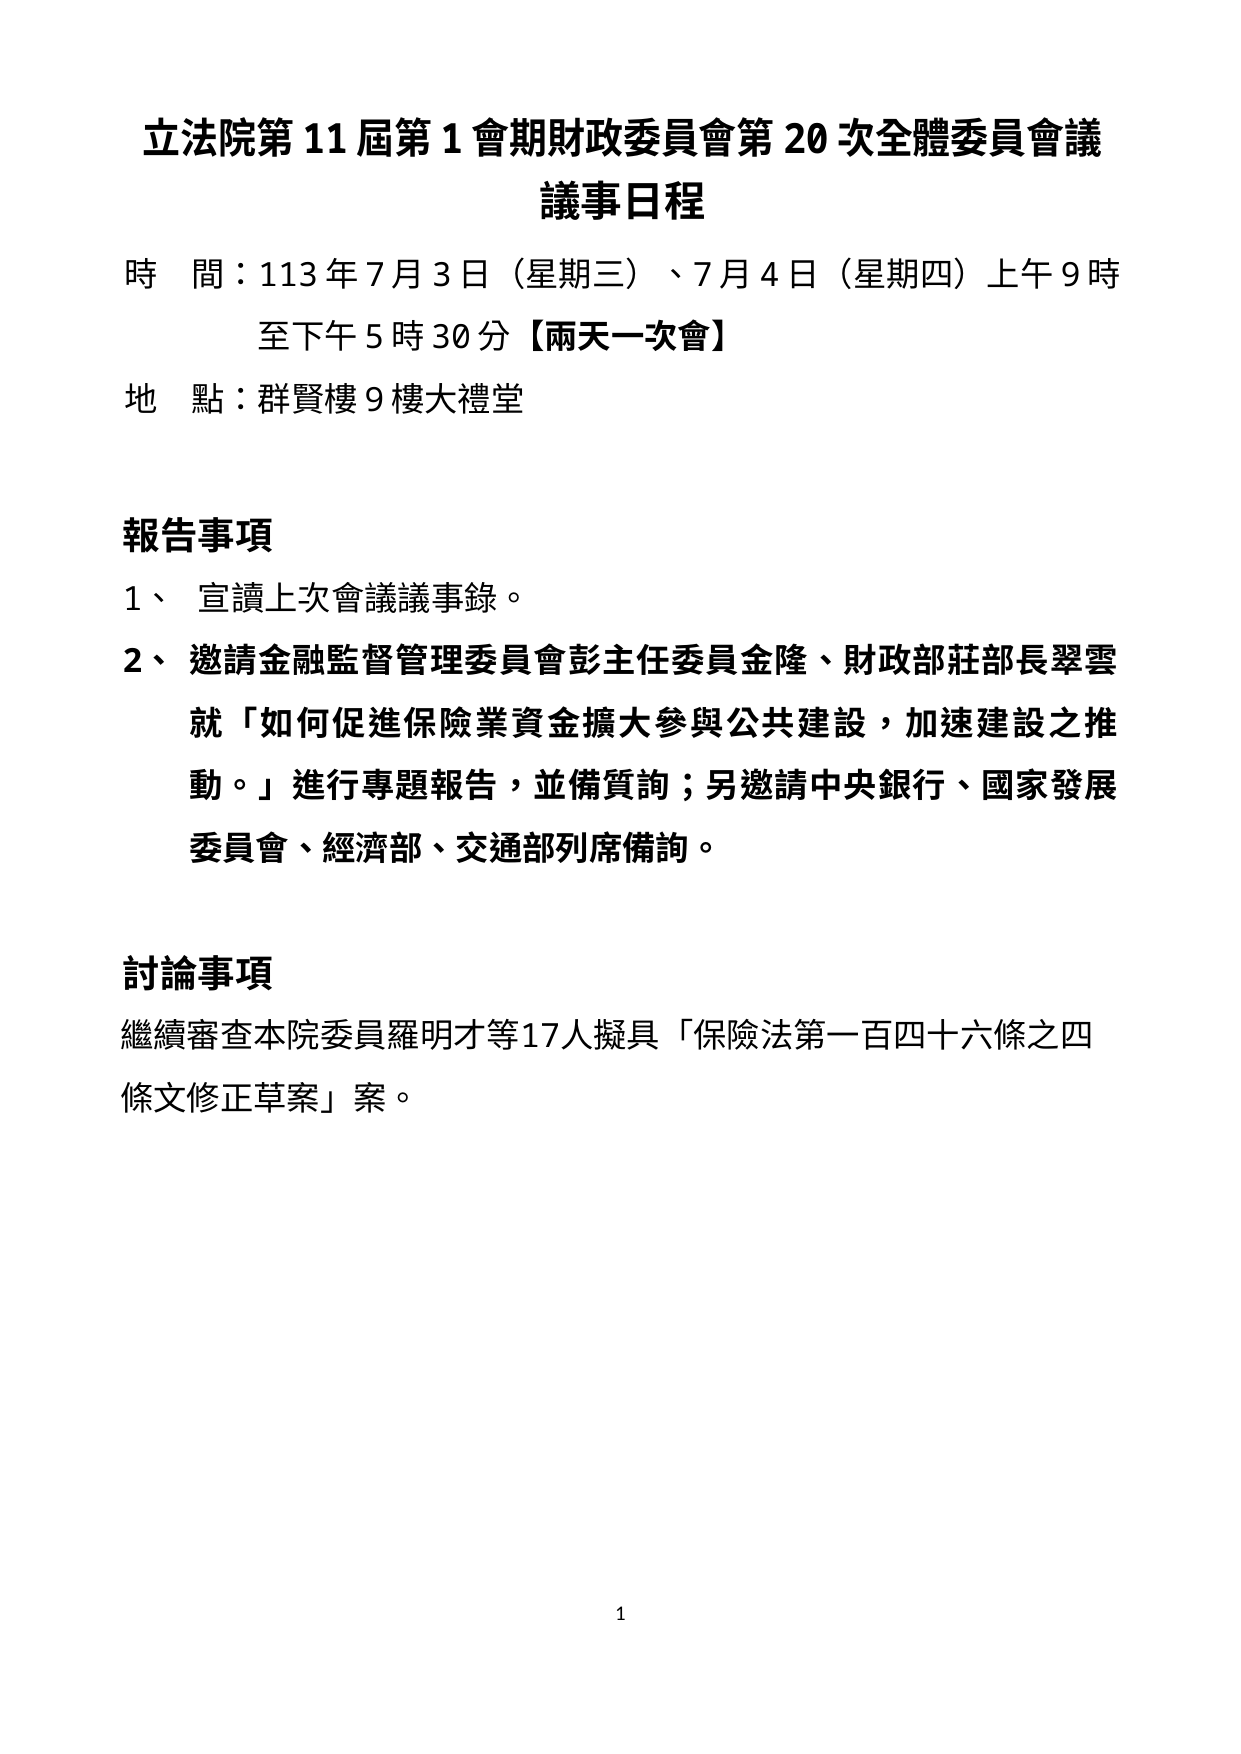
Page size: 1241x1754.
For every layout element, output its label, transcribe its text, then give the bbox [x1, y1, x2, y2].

list 宣讀上次會議議事錄。 [122, 554, 1120, 617]
text 繼續審查本院委員羅明才等17人擬具「保險法第一百四十六條之四條文修正草案」案。 [120, 992, 1120, 1117]
text 地 點：群賢樓9樓大禮堂 [124, 355, 1120, 418]
list 邀請金融監督管理委員會彭主任委員金隆、財政部莊部長翠雲就「如何促進保險業資金擴大參與公共建設，加速建設之推動。」進行專題報告，並備質詢；另邀請中央銀行、國家發展委員會、經濟部、交通部列席備詢。 [122, 617, 1120, 867]
text 立法院第11屆第1會期財政委員會第20次全體委員會議議事日程 [124, 94, 1120, 219]
text 時 間：113年7月3日（星期三）、7月4日（星期四）上午9時至下午5時30分【兩天一次會】 [124, 230, 1120, 355]
text 討論事項 [122, 929, 1120, 992]
text 報告事項 [122, 492, 1120, 554]
